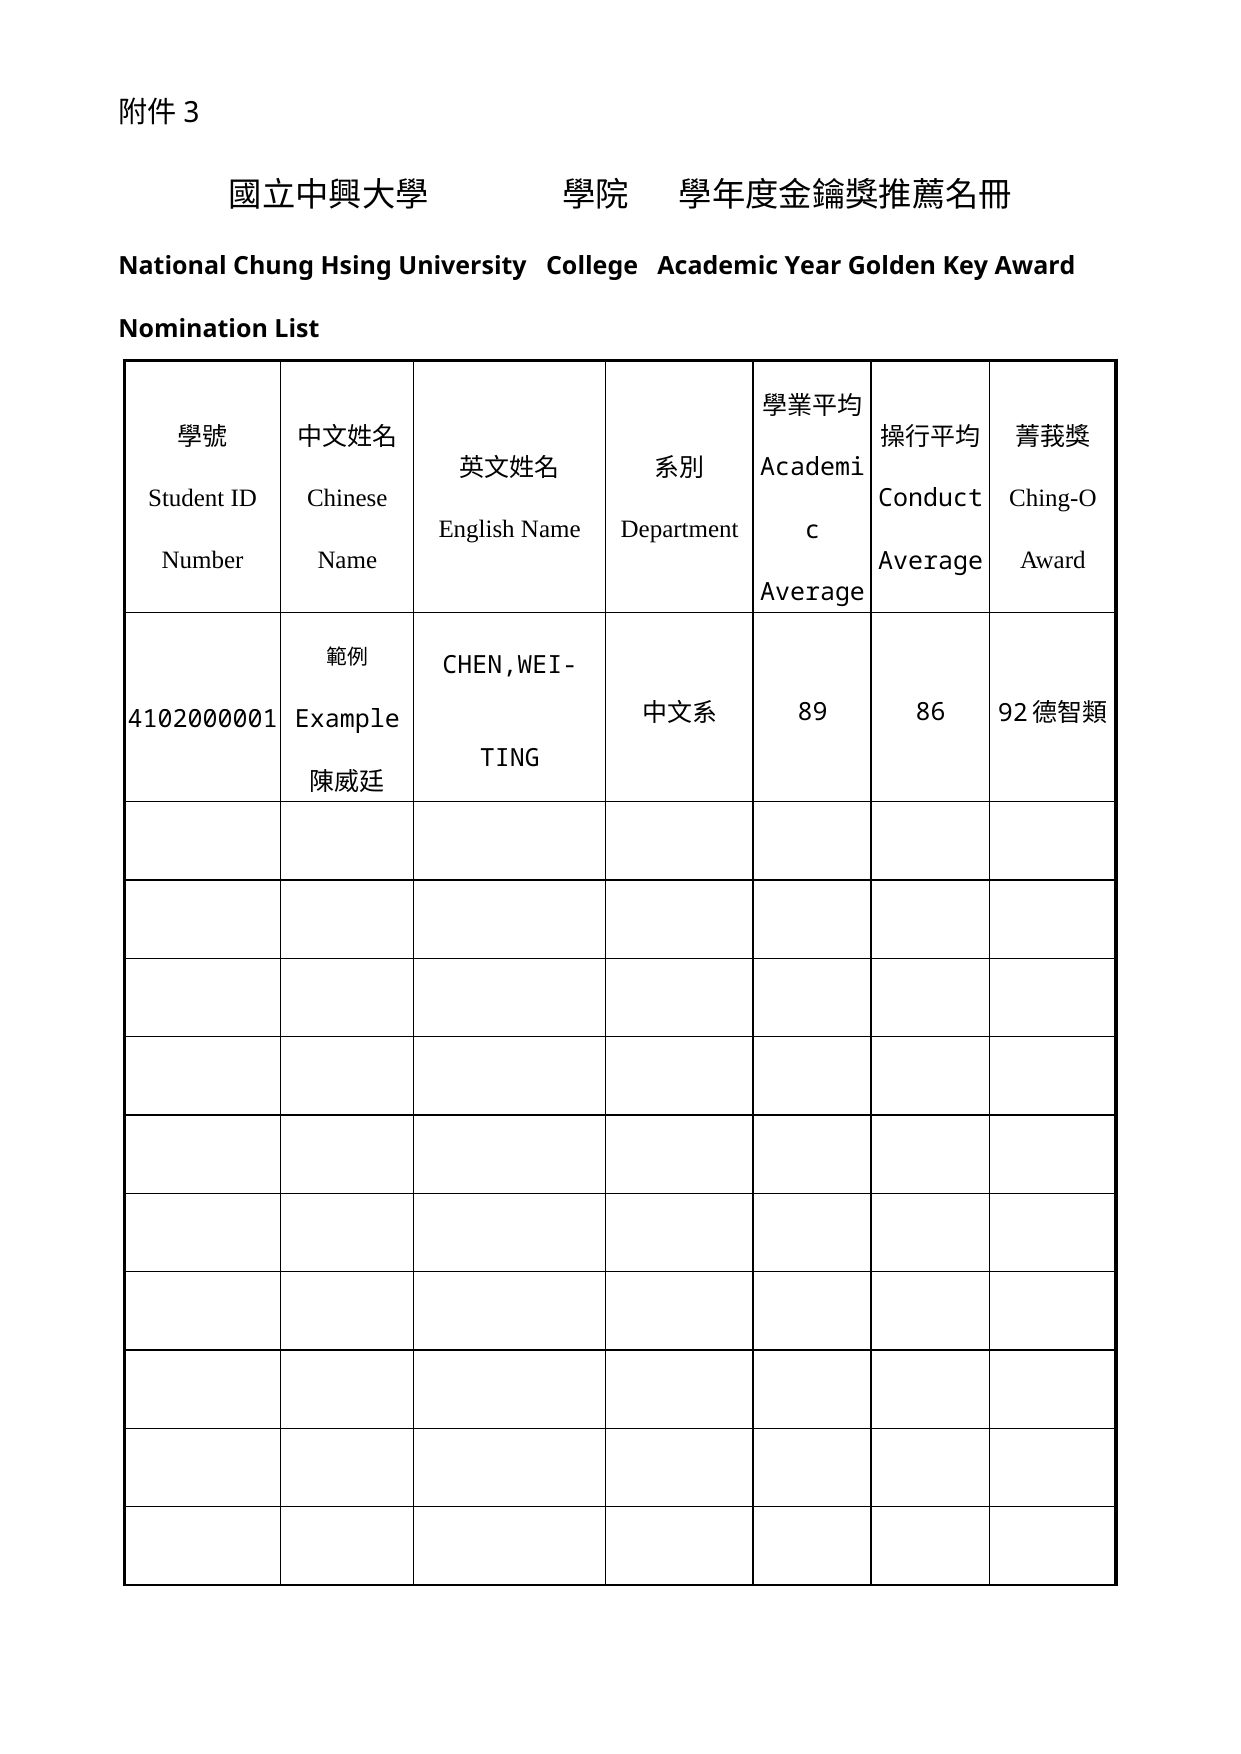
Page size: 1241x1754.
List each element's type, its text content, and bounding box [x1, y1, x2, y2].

table_cell [414, 959, 605, 1036]
table_cell [990, 1351, 1114, 1427]
table_cell [281, 1272, 413, 1349]
table_cell [281, 881, 413, 957]
table_cell [754, 1429, 870, 1506]
table_cell [990, 1507, 1114, 1584]
table_cell [414, 1037, 605, 1114]
table_cell [606, 1351, 752, 1427]
table_cell [872, 1194, 989, 1271]
table_cell 4102000001 [126, 613, 280, 801]
table_cell [606, 1194, 752, 1271]
table_cell [754, 1037, 870, 1114]
table_cell [126, 959, 280, 1036]
table_header 菁莪獎 Ching-O Award [990, 362, 1114, 612]
table_cell [872, 802, 989, 879]
table_cell [126, 1272, 280, 1349]
table_cell [606, 881, 752, 957]
table_header 中文姓名 Chinese Name [281, 362, 413, 612]
table_cell [872, 1116, 989, 1192]
table_cell [281, 1507, 413, 1584]
table_header 系別 Department [606, 362, 752, 612]
table_cell [606, 802, 752, 879]
table_cell [872, 1037, 989, 1114]
table_cell [281, 1116, 413, 1192]
table_cell [126, 1194, 280, 1271]
table_cell [754, 1272, 870, 1349]
table_cell 中文系 [606, 613, 752, 801]
table_cell [126, 1429, 280, 1506]
table_cell [414, 1507, 605, 1584]
table_cell [606, 1507, 752, 1584]
table_cell [126, 1116, 280, 1192]
table_cell [872, 881, 989, 957]
table_cell [872, 1507, 989, 1584]
table_cell [754, 1116, 870, 1192]
table_cell 86 [872, 613, 989, 801]
table_cell [414, 1351, 605, 1427]
table_cell [872, 1351, 989, 1427]
table_cell [872, 959, 989, 1036]
table_cell [754, 1194, 870, 1271]
table_cell [414, 1116, 605, 1192]
table_cell [281, 1037, 413, 1114]
table_cell [126, 802, 280, 879]
table_cell [281, 1194, 413, 1271]
table_cell 92德智類 [990, 613, 1114, 801]
text National Chung Hsing University College Academic Year Golden Key Award Nomination List [118, 223, 1122, 348]
table_cell [126, 1351, 280, 1427]
text 國立中興大學 學院 學年度金鑰獎推薦名冊 [118, 150, 1122, 213]
table_cell [990, 881, 1114, 957]
table_cell [990, 1272, 1114, 1349]
table_cell [281, 802, 413, 879]
table_cell [606, 959, 752, 1036]
table_cell [606, 1037, 752, 1114]
table_cell [126, 1507, 280, 1584]
table_cell CHEN,WEI-TING [414, 613, 605, 801]
table_header 操行平均 Conduct Average [872, 362, 989, 612]
table_cell 範例 Example 陳威廷 [281, 613, 413, 801]
table_cell [281, 1429, 413, 1506]
table_cell [990, 1037, 1114, 1114]
table_cell [126, 881, 280, 957]
table_cell [754, 881, 870, 957]
table_cell [872, 1429, 989, 1506]
table_cell [990, 1194, 1114, 1271]
table_cell [754, 802, 870, 879]
table_header 學號 Student ID Number [126, 362, 280, 612]
table_cell [414, 1194, 605, 1271]
table_header 英文姓名 English Name [414, 362, 605, 612]
table_cell [606, 1429, 752, 1506]
table_cell [414, 802, 605, 879]
table_cell [281, 1351, 413, 1427]
table_cell [606, 1116, 752, 1192]
table_header 學業平均 Academic Average [754, 362, 870, 612]
table_cell [414, 1272, 605, 1349]
table_cell [990, 959, 1114, 1036]
table_cell [281, 959, 413, 1036]
table_cell [606, 1272, 752, 1349]
table_cell [754, 959, 870, 1036]
table_cell [990, 1116, 1114, 1192]
table_cell [414, 881, 605, 957]
table_cell [126, 1037, 280, 1114]
table_cell [414, 1429, 605, 1506]
table_cell [872, 1272, 989, 1349]
table_cell [990, 802, 1114, 879]
table_cell [754, 1507, 870, 1584]
table_cell 89 [754, 613, 870, 801]
table_cell [990, 1429, 1114, 1506]
table_cell [754, 1351, 870, 1427]
